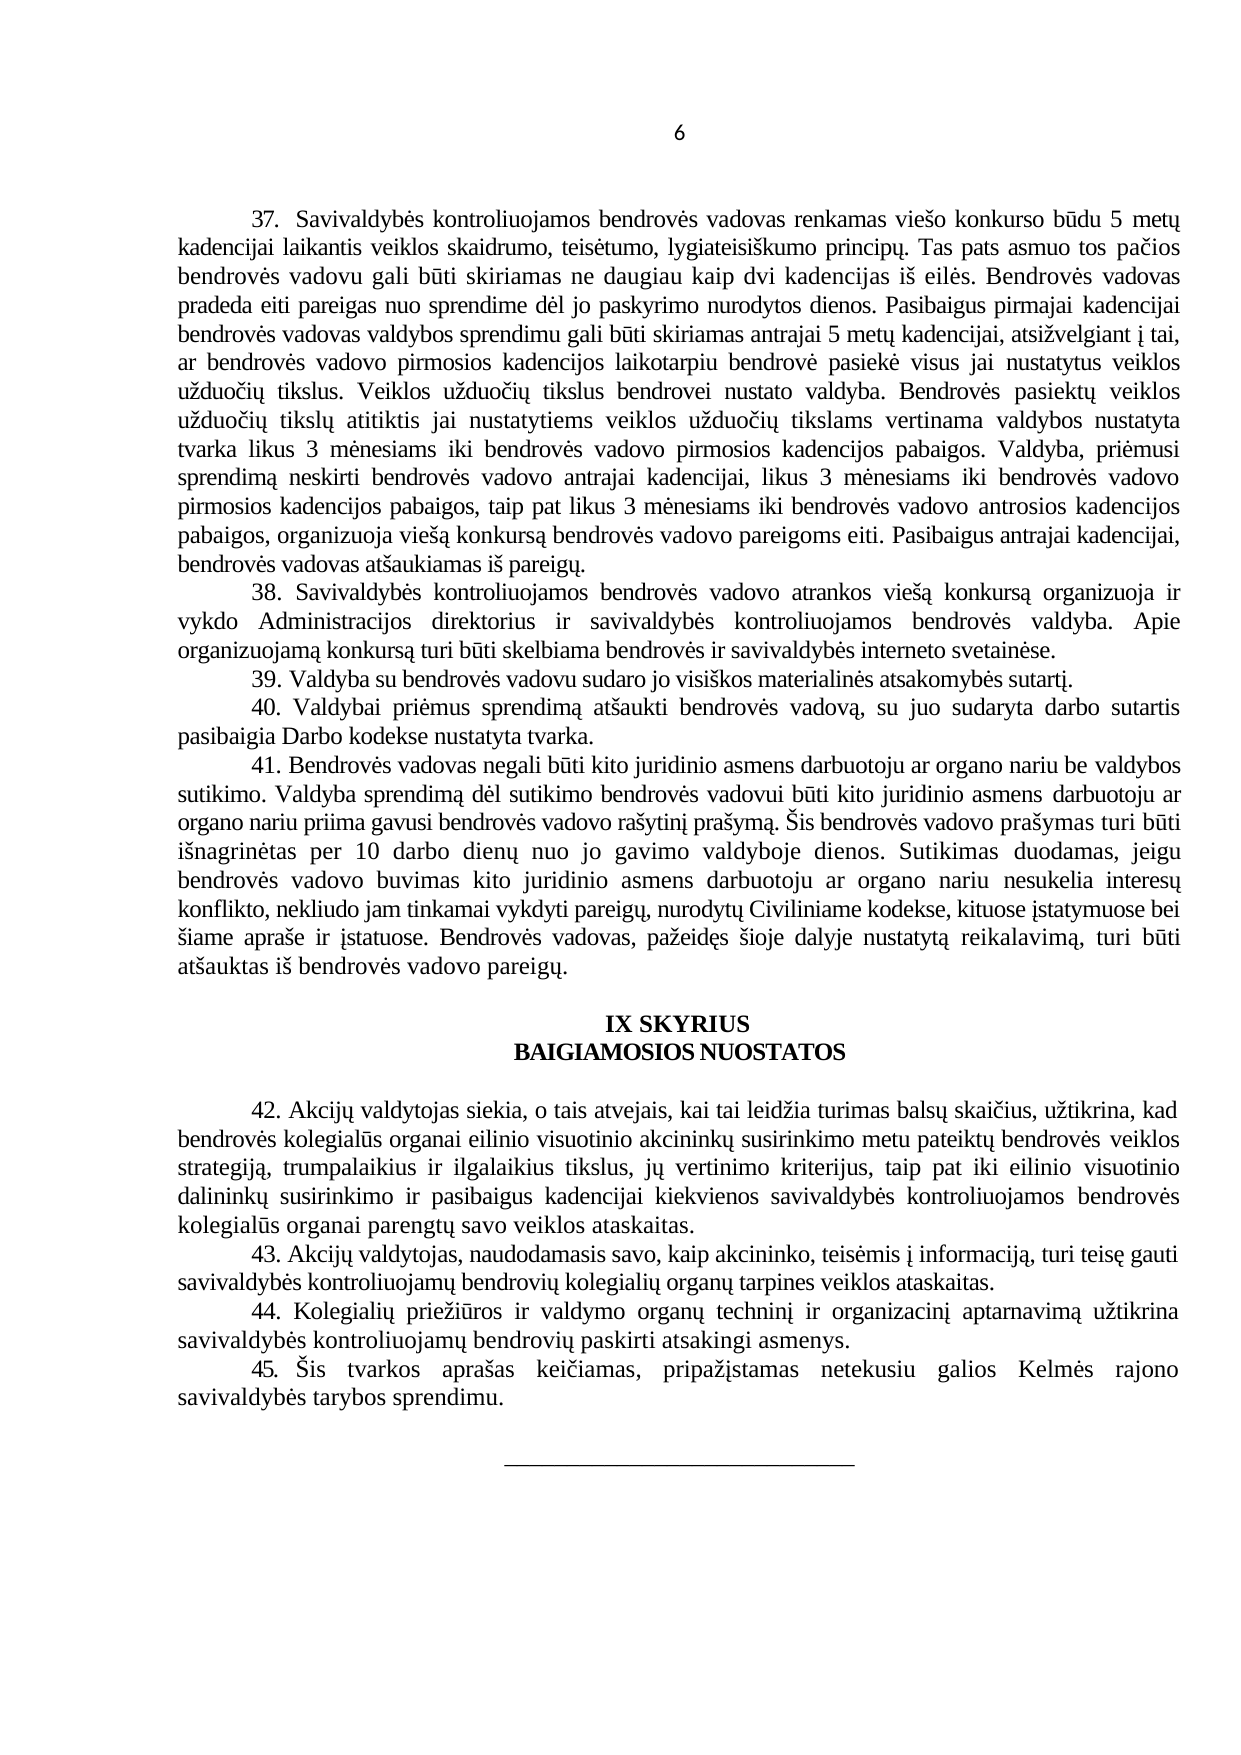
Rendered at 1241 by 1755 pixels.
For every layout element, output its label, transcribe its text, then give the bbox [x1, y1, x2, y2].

text 39. Valdyba su bendrovės vadovu sudaro jo visiškos materialinės atsakomybės sutartį. [177, 664, 1181, 692]
text BAIGIAMOSIOS NUOSTATOS [494, 1037, 867, 1066]
text 37. Savivaldybės kontroliuojamos bendrovės vadovas renkamas viešo konkurso būdu 5 metų kadencijai laikantis veiklos skaidrumo, teisėtumo, lygiateisiškumo principų. Tas pats asmuo tos pačios bendrovės vadovu gali būti skiriamas ne daugiau kaip dvi kadencijas iš eilės. Bendrovės vadovas pradeda eiti pareigas nuo sprendime dėl jo paskyrimo nurodytos dienos. Pasibaigus pirmajai kadencijai bendrovės vadovas valdybos sprendimu gali būti skiriamas antrajai 5 metų kadencijai, atsižvelgiant į tai, ar bendrovės vadovo pirmosios kadencijos laikotarpiu bendrovė pasiekė visus jai nustatytus veiklos užduočių tikslus. Veiklos užduočių tikslus bendrovei nustato valdyba. Bendrovės pasiektų veiklos užduočių tikslų atitiktis jai nustatytiems veiklos užduočių tikslams vertinama valdybos nustatyta tvarka likus 3 mėnesiams iki bendrovės vadovo pirmosios kadencijos pabaigos. Valdyba, priėmusi sprendimą neskirti bendrovės vadovo antrajai kadencijai, likus 3 mėnesiams iki bendrovės vadovo pirmosios kadencijos pabaigos, taip pat likus 3 mėnesiams iki bendrovės vadovo antrosios kadencijos pabaigos, organizuoja viešą konkursą bendrovės vadovo pareigoms eiti. Pasibaigus antrajai kadencijai, bendrovės vadovas atšaukiamas iš pareigų. [177, 204, 1180, 577]
text 44. Kolegialių priežiūros ir valdymo organų techninį ir organizacinį aptarnavimą užtikrina savivaldybės kontroliuojamų bendrovių paskirti atsakingi asmenys. [177, 1296, 1180, 1354]
text 45. Šis tvarkos aprašas keičiamas, pripažįstamas netekusiu galios Kelmės rajono savivaldybės tarybos sprendimu. [177, 1354, 1179, 1411]
text 42. Akcijų valdytojas siekia, o tais atvejais, kai tai leidžia turimas balsų skaičius, užtikrina, kad bendrovės kolegialūs organai eilinio visuotinio akcininkų susirinkimo metu pateiktų bendrovės veiklos strategiją, trumpalaikius ir ilgalaikius tikslus, jų vertinimo kriterijus, taip pat iki eilinio visuotinio dalininkų susirinkimo ir pasibaigus kadencijai kiekvienos savivaldybės kontroliuojamos bendrovės kolegialūs organai parengtų savo veiklos ataskaitas. [177, 1095, 1180, 1239]
text IX SKYRIUS [494, 1009, 867, 1037]
text 41. Bendrovės vadovas negali būti kito juridinio asmens darbuotoju ar organo nariu be valdybos sutikimo. Valdyba sprendimą dėl sutikimo bendrovės vadovui būti kito juridinio asmens darbuotoju ar organo nariu priima gavusi bendrovės vadovo rašytinį prašymą. Šis bendrovės vadovo prašymas turi būti išnagrinėtas per 10 darbo dienų nuo jo gavimo valdyboje dienos. Sutikimas duodamas, jeigu bendrovės vadovo buvimas kito juridinio asmens darbuotoju ar organo nariu nesukelia interesų konflikto, nekliudo jam tinkamai vykdyti pareigų, nurodytų Civiliniame kodekse, kituose įstatymuose bei šiame apraše ir įstatuose. Bendrovės vadovas, pažeidęs šioje dalyje nustatytą reikalavimą, turi būti atšauktas iš bendrovės vadovo pareigų. [177, 750, 1181, 980]
text 40. Valdybai priėmus sprendimą atšaukti bendrovės vadovą, su juo sudaryta darbo sutartis pasibaigia Darbo kodekse nustatyta tvarka. [177, 692, 1181, 750]
text 38. Savivaldybės kontroliuojamos bendrovės vadovo atrankos viešą konkursą organizuoja ir vykdo Administracijos direktorius ir savivaldybės kontroliuojamos bendrovės valdyba. Apie organizuojamą konkursą turi būti skelbiama bendrovės ir savivaldybės interneto svetainėse. [177, 577, 1181, 664]
text 43. Akcijų valdytojas, naudodamasis savo, kaip akcininko, teisėmis į informaciją, turi teisę gauti savivaldybės kontroliuojamų bendrovių kolegialių organų tarpines veiklos ataskaitas. [177, 1239, 1179, 1296]
text ____________________________ [177, 1440, 1181, 1469]
